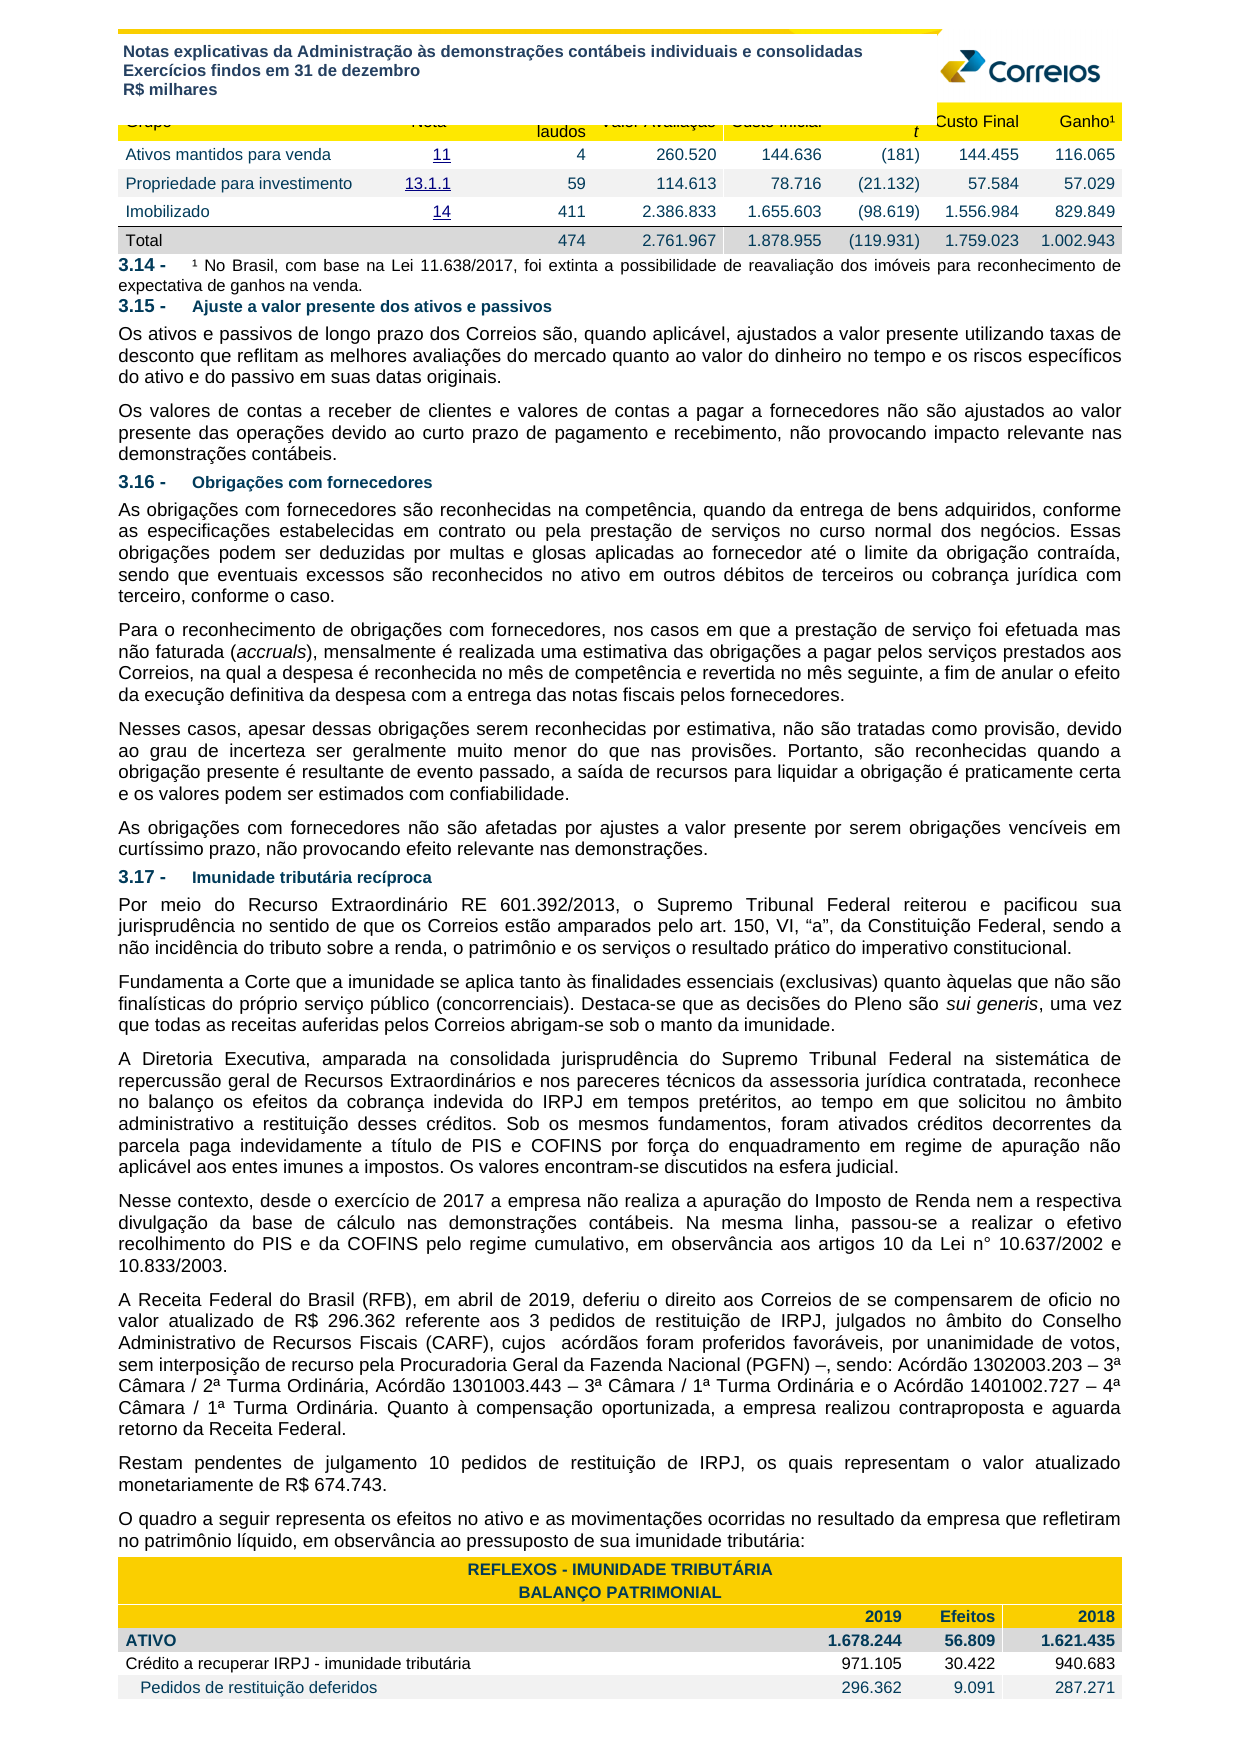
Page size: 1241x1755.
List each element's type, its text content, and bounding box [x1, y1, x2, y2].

table_header Impairment [829, 125, 927, 141]
subtitle Obrigações com fornecedores [118, 471, 1122, 492]
table_cell (98.619) [829, 198, 927, 226]
table_cell ATIVO [118, 1628, 789, 1652]
table_cell (119.931) [829, 227, 927, 254]
table_cell 114.613 [593, 169, 723, 197]
table_cell 296.362 [789, 1675, 909, 1699]
table_header Ganho¹ [1026, 103, 1122, 141]
table_cell [360, 227, 458, 254]
table_cell 1.759.023 [927, 227, 1026, 254]
table_cell 116.065 [1026, 141, 1122, 169]
text Fundamenta a Corte que a imunidade se aplica tanto às finalidades essenciais (exclusivas) quanto àquelas que não são finalísticas do próprio serviço público (concorrenciais). Destaca-se que as decisões do Pleno são sui generis, uma vez que todas as receitas auferidas pelos Correios abrigam-se sob o manto da imunidade. [118, 971, 1122, 1036]
table_cell 13.1.1 [360, 169, 458, 197]
table_cell 4 [458, 141, 593, 169]
table_header Quantidade de laudos [458, 125, 593, 141]
text A Diretoria Executiva, amparada na consolidada jurisprudência do Supremo Tribunal Federal na sistemática de repercussão geral de Recursos Extraordinários e nos pareceres técnicos da assessoria jurídica contratada, reconhece no balanço os efeitos da cobrança indevida do IRPJ em tempos pretéritos, ao tempo em que solicitou no âmbito administrativo a restituição desses créditos. Sob os mesmos fundamentos, foram ativados créditos decorrentes da parcela paga indevidamente a título de PIS e COFINS por força do enquadramento em regime de apuração não aplicável aos entes imunes a impostos. Os valores encontram-se discutidos na esfera judicial. [118, 1048, 1122, 1177]
table_cell 971.105 [789, 1652, 909, 1675]
table_cell 940.683 [1003, 1652, 1122, 1675]
text Os valores de contas a receber de clientes e valores de contas a pagar a fornecedores não são ajustados ao valor presente das operações devido ao curto prazo de pagamento e recebimento, não provocando impacto relevante nas demonstrações contábeis. [118, 400, 1122, 465]
text Para o reconhecimento de obrigações com fornecedores, nos casos em que a prestação de serviço foi efetuada mas não faturada (accruals), mensalmente é realizada uma estimativa das obrigações a pagar pelos serviços prestados aos Correios, na qual a despesa é reconhecida no mês de competência e revertida no mês seguinte, a fim de anular o efeito da execução definitiva da despesa com a entrega das notas fiscais pelos fornecedores. [118, 619, 1122, 705]
table_cell 474 [458, 227, 593, 254]
table_cell 1.556.984 [927, 198, 1026, 226]
table_cell 1.655.603 [724, 198, 829, 226]
text As obrigações com fornecedores são reconhecidas na competência, quando da entrega de bens adquiridos, conforme as especificações estabelecidas em contrato ou pela prestação de serviços no curso normal dos negócios. Essas obrigações podem ser deduzidas por multas e glosas aplicadas ao fornecedor até o limite da obrigação contraída, sendo que eventuais excessos são reconhecidos no ativo em outros débitos de terceiros ou cobrança jurídica com terceiro, conforme o caso. [118, 499, 1122, 607]
table_cell 1.621.435 [1003, 1628, 1122, 1652]
table_cell 287.271 [1003, 1675, 1122, 1699]
table_cell 30.422 [909, 1652, 1002, 1675]
table_cell 144.636 [724, 141, 829, 169]
table_header REFLEXOS - IMUNIDADE TRIBUTÁRIA [118, 1557, 1122, 1581]
table_cell 411 [458, 198, 593, 226]
table_cell 829.849 [1026, 198, 1122, 226]
table_cell 57.029 [1026, 169, 1122, 197]
table_header Custo Inicial [724, 125, 829, 141]
text Nesses casos, apesar dessas obrigações serem reconhecidas por estimativa, não são tratadas como provisão, devido ao grau de incerteza ser geralmente muito menor do que nas provisões. Portanto, são reconhecidas quando a obrigação presente é resultante de evento passado, a saída de recursos para liquidar a obrigação é praticamente certa e os valores podem ser estimados com confiabilidade. [118, 718, 1122, 804]
subtitle Ajuste a valor presente dos ativos e passivos [118, 295, 1122, 317]
table_cell 144.455 [927, 141, 1026, 169]
table_cell Ativos mantidos para venda [118, 141, 360, 169]
table_header Valor Avaliação [593, 125, 723, 141]
text Nesse contexto, desde o exercício de 2017 a empresa não realiza a apuração do Imposto de Renda nem a respectiva divulgação da base de cálculo nas demonstrações contábeis. Na mesma linha, passou-se a realizar o efetivo recolhimento do PIS e da COFINS pelo regime cumulativo, em observância aos artigos 10 da Lei n° 10.637/2002 e 10.833/2003. [118, 1190, 1122, 1276]
table_cell 2.386.833 [593, 198, 723, 226]
table_cell BALANÇO PATRIMONIAL [118, 1581, 1122, 1604]
table_cell 1.002.943 [1026, 227, 1122, 254]
table_cell Crédito a recuperar IRPJ - imunidade tributária [118, 1652, 789, 1675]
table_cell 2019 [789, 1605, 909, 1628]
table_cell 56.809 [909, 1628, 1002, 1652]
table_cell 59 [458, 169, 593, 197]
table_cell 9.091 [909, 1675, 1002, 1699]
table_cell Efeitos [909, 1605, 1002, 1628]
table_cell 11 [360, 141, 458, 169]
table_cell Imobilizado [118, 198, 360, 226]
text Restam pendentes de julgamento 10 pedidos de restituição de IRPJ, os quais representam o valor atualizado monetariamente de R$ 674.743. [118, 1452, 1122, 1495]
table_cell 1.678.244 [789, 1628, 909, 1652]
text As obrigações com fornecedores não são afetadas por ajustes a valor presente por serem obrigações vencíveis em curtíssimo prazo, não provocando efeito relevante nas demonstrações. [118, 817, 1122, 860]
table_header Grupo [118, 125, 360, 141]
table_cell 14 [360, 198, 458, 226]
subtitle ¹ No Brasil, com base na Lei 11.638/2017, foi extinta a possibilidade de reavaliação dos imóveis para reconhecimento de expectativa de ganhos na venda. [118, 254, 1122, 295]
subtitle Imunidade tributária recíproca [118, 866, 1122, 887]
table_header Nota [360, 125, 458, 141]
table_cell 2.761.967 [593, 227, 723, 254]
table_cell (21.132) [829, 169, 927, 197]
table_cell Propriedade para investimento [118, 169, 360, 197]
text Por meio do Recurso Extraordinário RE 601.392/2013, o Supremo Tribunal Federal reiterou e pacificou sua jurisprudência no sentido de que os Correios estão amparados pelo art. 150, VI, “a”, da Constituição Federal, sendo a não incidência do tributo sobre a renda, o patrimônio e os serviços o resultado prático do imperativo constitucional. [118, 894, 1122, 958]
table_cell 78.716 [724, 169, 829, 197]
table_cell (181) [829, 141, 927, 169]
text A Receita Federal do Brasil (RFB), em abril de 2019, deferiu o direito aos Correios de se compensarem de oficio no valor atualizado de R$ 296.362 referente aos 3 pedidos de restituição de IRPJ, julgados no âmbito do Conselho Administrativo de Recursos Fiscais (CARF), cujos acórdãos foram proferidos favoráveis, por unanimidade de votos, sem interposição de recurso pela Procuradoria Geral da Fazenda Nacional (PGFN) –, sendo: Acórdão 1302003.203 – 3ª Câmara / 2ª Turma Ordinária, Acórdão 1301003.443 – 3ª Câmara / 1ª Turma Ordinária e o Acórdão 1401002.727 – 4ª Câmara / 1ª Turma Ordinária. Quanto à compensação oportunizada, a empresa realizou contraproposta e aguarda retorno da Receita Federal. [118, 1289, 1122, 1440]
table_header Custo Final [927, 103, 1026, 141]
table_cell 2018 [1003, 1605, 1122, 1628]
table_cell [118, 1605, 789, 1628]
table_cell 1.878.955 [724, 227, 829, 254]
text O quadro a seguir representa os efeitos no ativo e as movimentações ocorridas no resultado da empresa que refletiram no patrimônio líquido, em observância ao pressuposto de sua imunidade tributária: [118, 1508, 1122, 1551]
table_cell Pedidos de restituição deferidos [118, 1675, 789, 1699]
text Os ativos e passivos de longo prazo dos Correios são, quando aplicável, ajustados a valor presente utilizando taxas de desconto que reflitam as melhores avaliações do mercado quanto ao valor do dinheiro no tempo e os riscos específicos do ativo e do passivo em suas datas originais. [118, 323, 1122, 387]
table_cell Total [118, 227, 360, 254]
table_cell 260.520 [593, 141, 723, 169]
table_cell 57.584 [927, 169, 1026, 197]
